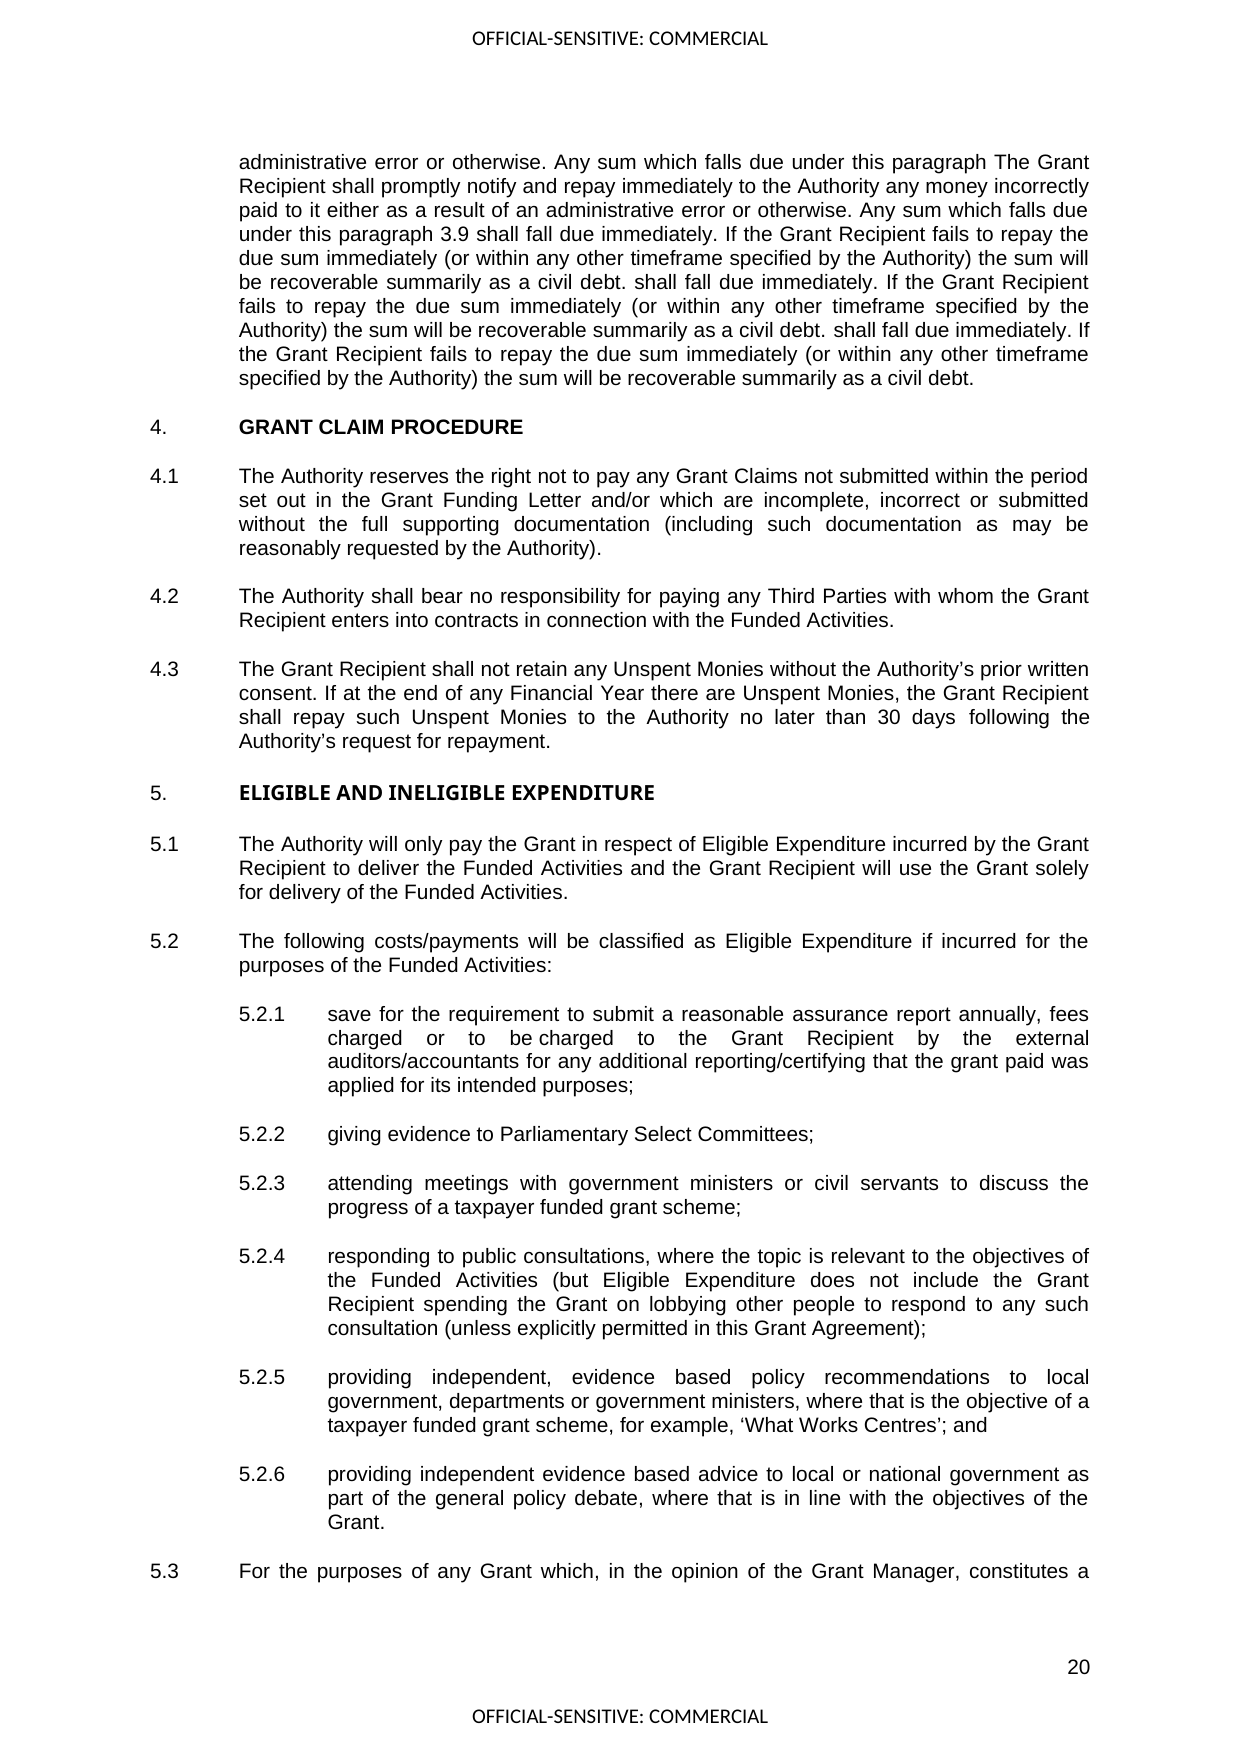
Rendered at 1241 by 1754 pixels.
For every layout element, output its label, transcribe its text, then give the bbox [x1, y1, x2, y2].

list providing independent, evidence based policy recommendations to local government, departments or government ministers, where that is the objective of a taxpayer funded grant scheme, for example, ‘What Works Centres’; and [239, 1365, 1090, 1437]
list The Authority will only pay the Grant in respect of Eligible Expenditure incurred by the Grant Recipient to deliver the Funded Activities and the Grant Recipient will use the Grant solely for delivery of the Funded Activities. [150, 832, 1090, 903]
list GRANT CLAIM PROCEDURE [150, 414, 1090, 438]
list The Authority shall bear no responsibility for paying any Third Parties with whom the Grant Recipient enters into contracts in connection with the Funded Activities. [150, 584, 1090, 632]
list The Authority reserves the right not to pay any Grant Claims not submitted within the period set out in the Grant Funding Letter and/or which are incomplete, incorrect or submitted without the full supporting documentation (including such documentation as may be reasonably requested by the Authority). [150, 463, 1090, 559]
list The Grant Recipient shall not retain any Unspent Monies without the Authority’s prior written consent. If at the end of any Financial Year there are Unspent Monies, the Grant Recipient shall repay such Unspent Monies to the Authority no later than 30 days following the Authority’s request for repayment. [150, 657, 1090, 753]
list providing independent evidence based advice to local or national government as part of the general policy debate, where that is in line with the objectives of the Grant. [239, 1462, 1090, 1534]
list The Grant Recipient shall promptly notify and repay immediately to the Authority any money incorrectly paid to it either as a result of an administrative error or otherwise. Any sum which falls due under this paragraph 3.9 shall fall due immediately. If the Grant Recipient fails to repay the due sum immediately (or within any other timeframe specified by the Authority) the sum will be recoverable summarily as a civil debt. [150, 150, 1090, 389]
list ELIGIBLE AND INELIGIBLE EXPENDITURE [150, 778, 1090, 807]
list responding to public consultations, where the topic is relevant to the objectives of the Funded Activities (but Eligible Expenditure does not include the Grant Recipient spending the Grant on lobbying other people to respond to any such consultation (unless explicitly permitted in this Grant Agreement); [239, 1244, 1090, 1340]
list save for the requirement to submit a reasonable assurance report annually, fees charged or to be charged to the Grant Recipient by the external auditors/accountants for any additional reporting/certifying that the grant paid was applied for its intended purposes; [239, 1001, 1090, 1097]
list attending meetings with government ministers or civil servants to discuss the progress of a taxpayer funded grant scheme; [239, 1171, 1090, 1219]
list For the purposes of any Grant which, in the opinion of the Grant Manager, constitutes a [150, 1559, 1090, 1583]
list giving evidence to Parliamentary Select Committees; [239, 1122, 1090, 1146]
list The following costs/payments will be classified as Eligible Expenditure if incurred for the purposes of the Funded Activities: [150, 928, 1090, 976]
